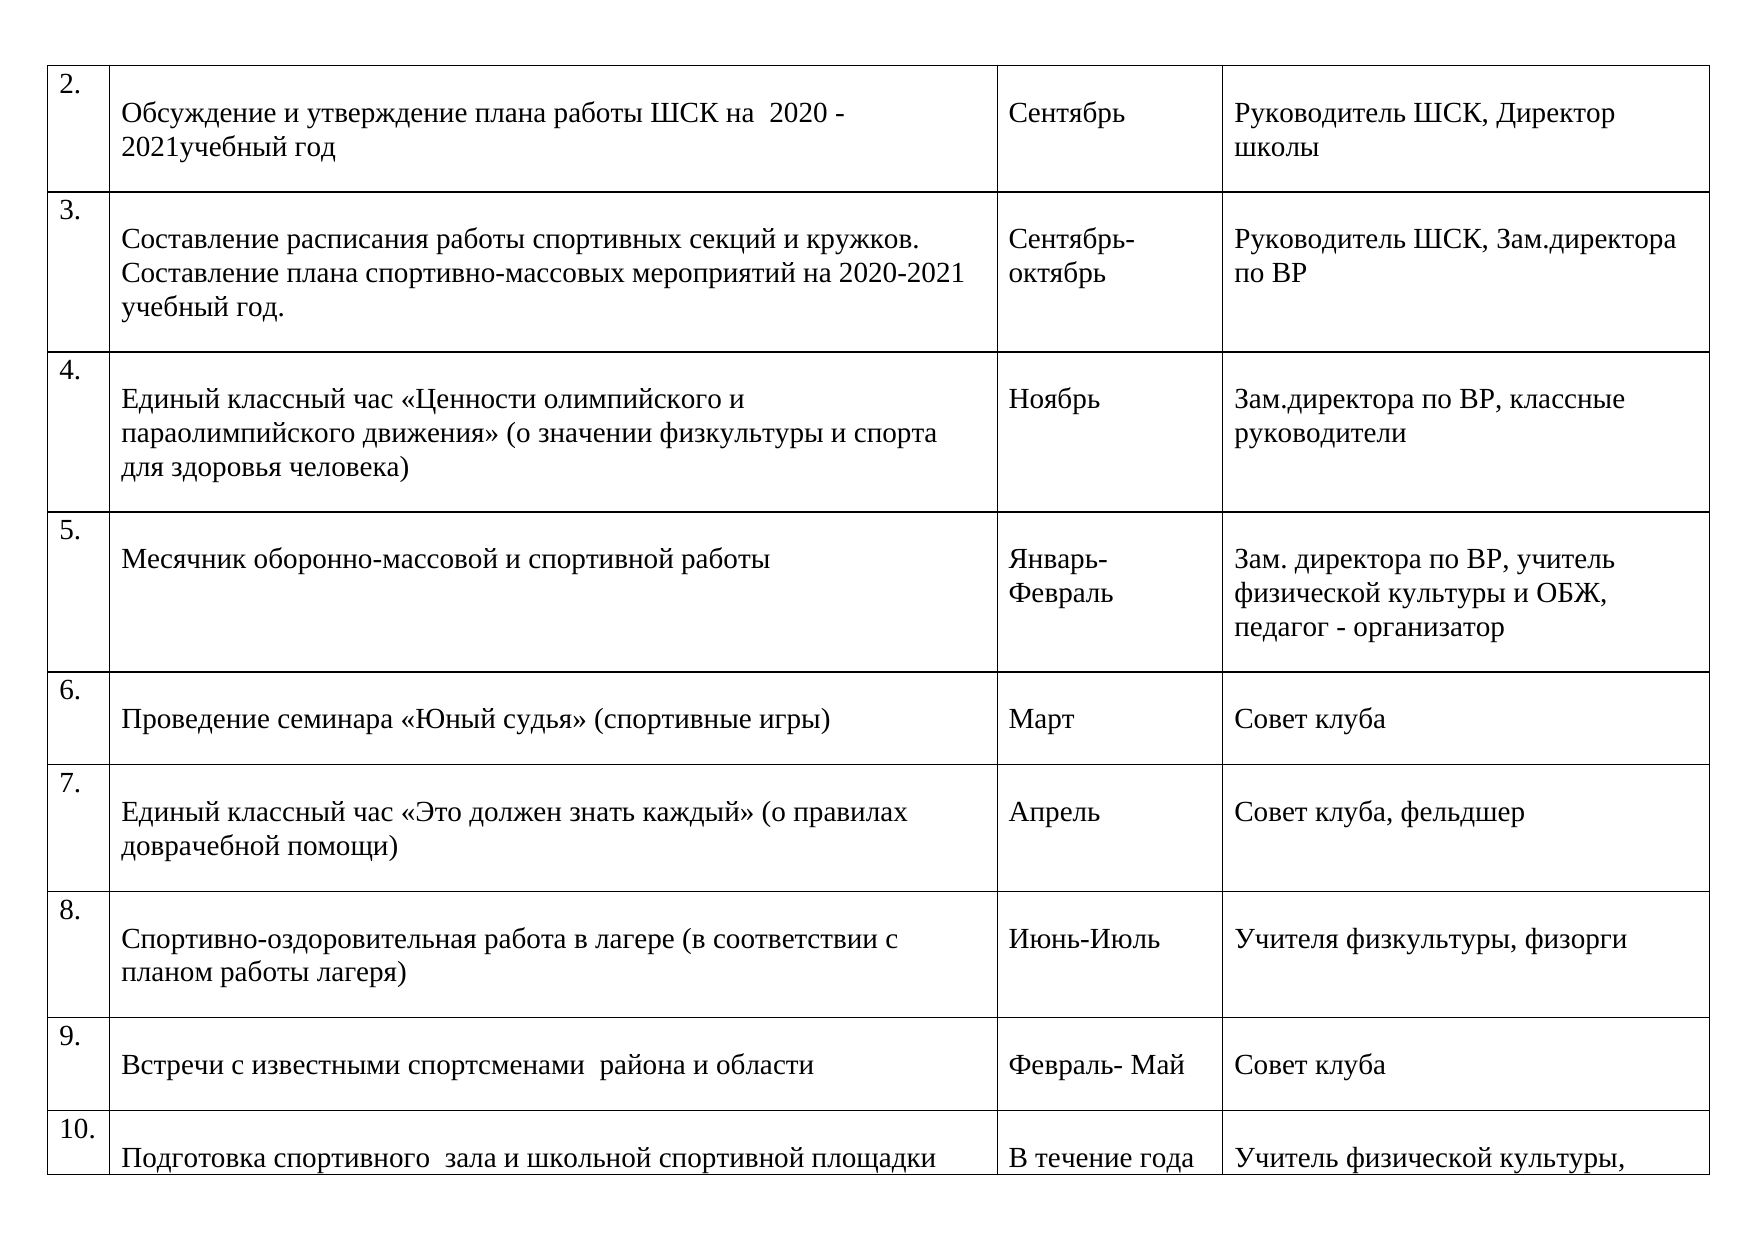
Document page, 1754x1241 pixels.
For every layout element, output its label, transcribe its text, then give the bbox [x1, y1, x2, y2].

table_cell 9. [48, 1018, 109, 1110]
table_cell 7. [48, 765, 109, 891]
table_cell 10. [48, 1111, 109, 1174]
table_cell Единый классный час «Ценности олимпийского и параолимпийского движения» (о значении физкультуры и спорта для здоровья человека) [110, 353, 997, 511]
table_cell Составление расписания работы спортивных секций и кружков. Составление плана спортивно-массовых мероприятий на 2020-2021 учебный год. [110, 193, 997, 351]
table_cell Месячник оборонно-массовой и спортивной работы [110, 513, 997, 671]
table_cell Руководитель ШСК, Директор школы [1223, 66, 1709, 191]
table_cell 2. [48, 66, 109, 191]
table_cell Зам.директора по ВР, классные руководители [1223, 353, 1709, 511]
table_cell 3. [48, 193, 109, 351]
table_cell Июнь-Июль [998, 892, 1222, 1017]
table_cell Спортивно-оздоровительная работа в лагере (в соответствии с планом работы лагеря) [110, 892, 997, 1017]
table_cell 8. [48, 892, 109, 1017]
table_cell Сентябрь-октябрь [998, 193, 1222, 351]
table_cell Март [998, 673, 1222, 764]
table_cell Единый классный час «Это должен знать каждый» (о правилах доврачебной помощи) [110, 765, 997, 891]
table_cell Совет клуба [1223, 673, 1709, 764]
table_cell Апрель [998, 765, 1222, 891]
table_cell Проведение семинара «Юный судья» (спортивные игры) [110, 673, 997, 764]
table_cell Ноябрь [998, 353, 1222, 511]
table_cell Руководитель ШСК, Зам.директора по ВР [1223, 193, 1709, 351]
table_cell Встречи с известными спортсменами района и области [110, 1018, 997, 1110]
table_cell Учитель физической культуры, [1223, 1111, 1709, 1174]
table_cell 5. [48, 513, 109, 671]
table_cell В течение года [998, 1111, 1222, 1174]
table_cell Январь-Февраль [998, 513, 1222, 671]
table_cell Учителя физкультуры, физорги [1223, 892, 1709, 1017]
table_cell 4. [48, 353, 109, 511]
table_cell 6. [48, 673, 109, 764]
table_cell Совет клуба [1223, 1018, 1709, 1110]
table_cell Февраль- Май [998, 1018, 1222, 1110]
table_cell Подготовка спортивного зала и школьной спортивной площадки [110, 1111, 997, 1174]
table_cell Сентябрь [998, 66, 1222, 191]
table_cell Зам. директора по ВР, учитель физической культуры и ОБЖ, педагог - организатор [1223, 513, 1709, 671]
table_cell Совет клуба, фельдшер [1223, 765, 1709, 891]
table_cell Обсуждение и утверждение плана работы ШСК на 2020 - 2021учебный год [110, 66, 997, 191]
